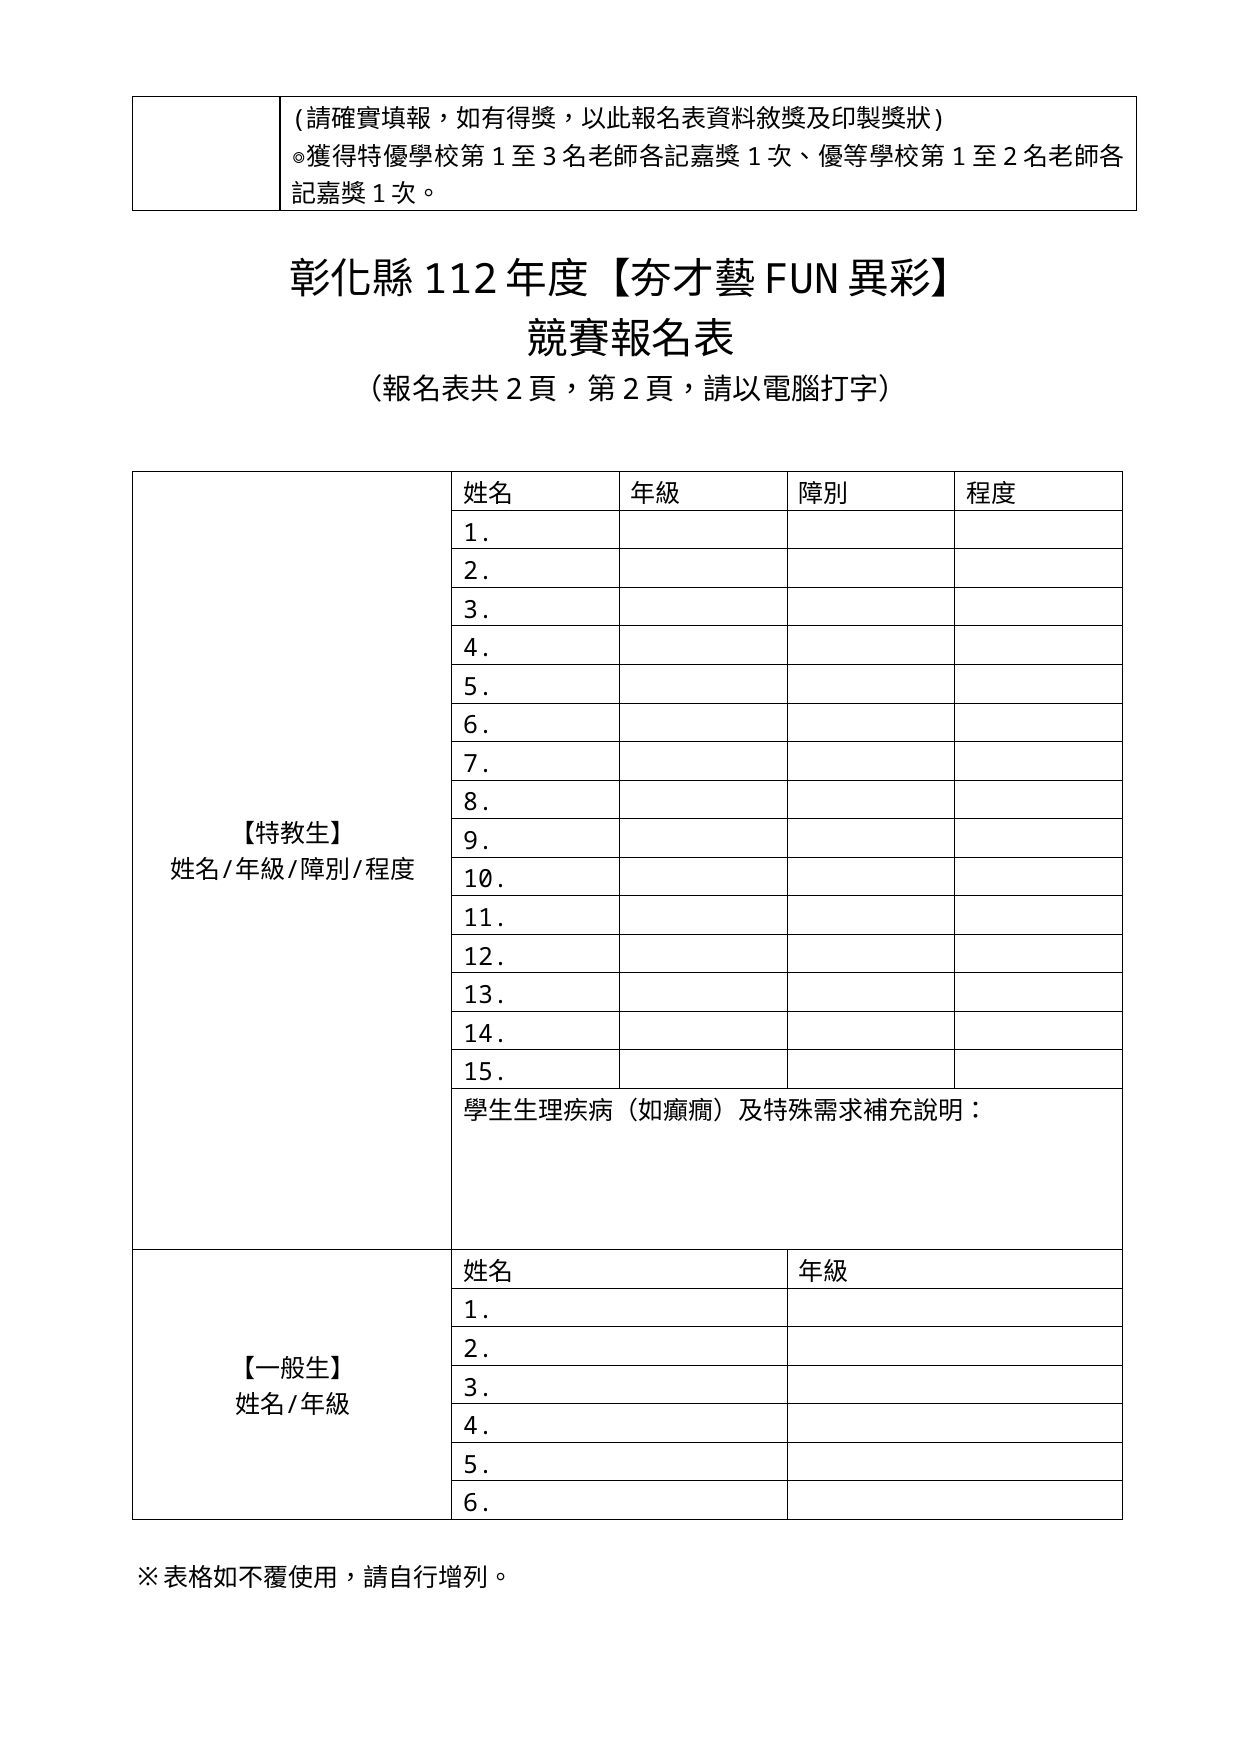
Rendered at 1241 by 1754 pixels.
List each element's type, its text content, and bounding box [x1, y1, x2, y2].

table_cell 4. [452, 1404, 787, 1442]
table_cell 14. [452, 1012, 619, 1049]
table_cell [620, 896, 787, 934]
table_cell [955, 858, 1122, 895]
table_cell [133, 97, 279, 210]
table_cell [788, 1481, 1122, 1519]
table_cell [955, 973, 1122, 1011]
table_cell [955, 1012, 1122, 1049]
table_header 【特教生】 姓名/年級/障別/程度 [133, 472, 451, 1249]
table_cell [788, 626, 954, 664]
table_cell [620, 781, 787, 818]
table_cell [620, 858, 787, 895]
table_cell 【一般生】 姓名/年級 [133, 1250, 451, 1519]
table_cell 4. [452, 626, 619, 664]
table_cell 11. [452, 896, 619, 934]
table_cell [620, 742, 787, 779]
table_header 程度 [955, 472, 1122, 510]
text （報名表共2頁，第2頁，請以電腦打字） [133, 366, 1128, 408]
table_cell [955, 819, 1122, 857]
table_cell [788, 704, 954, 741]
table_cell 6. [452, 704, 619, 741]
table_cell 15. [452, 1050, 619, 1088]
table_cell [788, 588, 954, 625]
table_cell [788, 819, 954, 857]
table_cell [955, 626, 1122, 664]
table_cell 年級 [788, 1250, 1122, 1288]
table_cell [788, 1327, 1122, 1365]
table_header 障別 [788, 472, 954, 510]
table_cell 5. [452, 1443, 787, 1480]
table_cell [788, 973, 954, 1011]
table_cell 7. [452, 742, 619, 779]
table_cell [955, 665, 1122, 702]
table_cell [955, 742, 1122, 779]
table_cell [788, 1366, 1122, 1403]
table_cell [788, 511, 954, 548]
table_cell [788, 1012, 954, 1049]
text 競賽報名表 [133, 305, 1128, 366]
table_cell 3. [452, 1366, 787, 1403]
table_cell [955, 549, 1122, 587]
table_cell 6. [452, 1481, 787, 1519]
table_cell [955, 588, 1122, 625]
table_cell [620, 973, 787, 1011]
table_cell [620, 1050, 787, 1088]
table_cell [788, 896, 954, 934]
table_cell [955, 935, 1122, 972]
table_cell 13. [452, 973, 619, 1011]
table_cell [620, 511, 787, 548]
text 彰化縣112年度【夯才藝FUN異彩】 [133, 245, 1128, 305]
table_cell [788, 781, 954, 818]
table_cell [788, 665, 954, 702]
table_cell [788, 1289, 1122, 1326]
table_cell [788, 858, 954, 895]
table_cell 姓名 [452, 1250, 787, 1288]
table_cell 12. [452, 935, 619, 972]
table_cell [620, 935, 787, 972]
table_cell [788, 1050, 954, 1088]
table_cell [955, 704, 1122, 741]
text ※表格如不覆使用，請自行增列。 [133, 1534, 1122, 1596]
table_cell 8. [452, 781, 619, 818]
table_header 年級 [620, 472, 787, 510]
table_cell [620, 1012, 787, 1049]
table_cell [955, 781, 1122, 818]
table_cell [620, 665, 787, 702]
table_cell [955, 1050, 1122, 1088]
table_cell [788, 549, 954, 587]
table_cell [955, 511, 1122, 548]
table_header 姓名 [452, 472, 619, 510]
table_cell [788, 742, 954, 779]
table_cell [788, 935, 954, 972]
table_cell 10. [452, 858, 619, 895]
table_cell [788, 1443, 1122, 1480]
table_cell [620, 819, 787, 857]
table_cell 1. [452, 511, 619, 548]
table_cell 2. [452, 1327, 787, 1365]
table_cell 學生生理疾病（如癲癇）及特殊需求補充說明： [452, 1089, 1122, 1249]
table_cell 5. [452, 665, 619, 702]
table_cell [620, 626, 787, 664]
table_cell [620, 704, 787, 741]
table_cell 9. [452, 819, 619, 857]
table_cell 2. [452, 549, 619, 587]
table_cell 1. [452, 1289, 787, 1326]
table_cell [620, 588, 787, 625]
table_cell [620, 549, 787, 587]
table_cell [955, 896, 1122, 934]
table_cell [788, 1404, 1122, 1442]
table_cell (請確實填報，如有得獎，以此報名表資料敘獎及印製獎狀) ◎獲得特優學校第1至3名老師各記嘉獎1次、優等學校第1至2名老師各記嘉獎1次。 [281, 97, 1136, 210]
table_cell 3. [452, 588, 619, 625]
